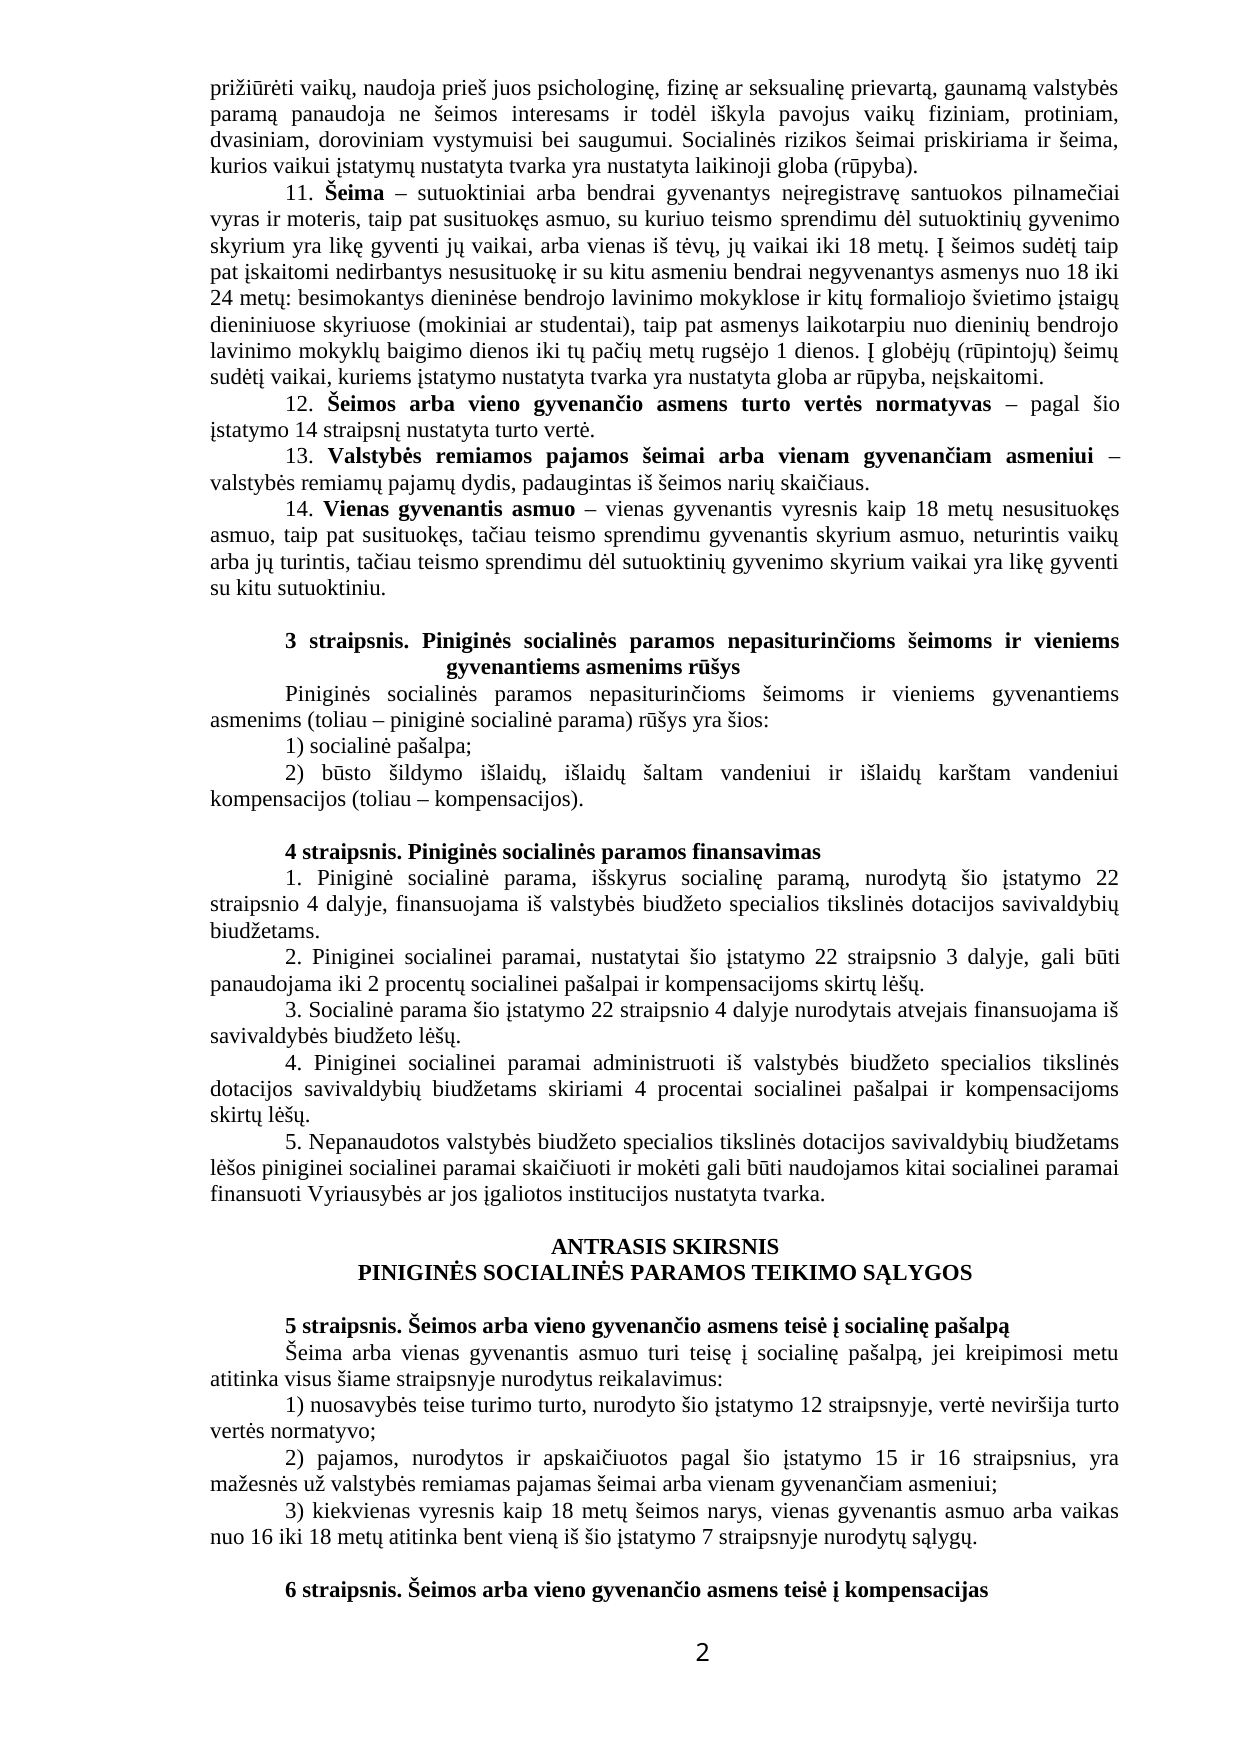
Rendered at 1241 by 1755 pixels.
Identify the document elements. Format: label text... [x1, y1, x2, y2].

text ANTRASIS SKIRSNIS [210, 1233, 1120, 1259]
text 4 straipsnis. Piniginės socialinės paramos finansavimas [210, 838, 1120, 864]
text 5. Nepanaudotos valstybės biudžeto specialios tikslinės dotacijos savivaldybių biudžetams lėšos piniginei socialinei paramai skaičiuoti ir mokėti gali būti naudojamos kitai socialinei paramai finansuoti Vyriausybės ar jos įgaliotos institucijos nustatyta tvarka. [210, 1128, 1120, 1207]
text prižiūrėti vaikų, naudoja prieš juos psichologinę, fizinę ar seksualinę prievartą, gaunamą valstybės paramą panaudoja ne šeimos interesams ir todėl iškyla pavojus vaikų fiziniam, protiniam, dvasiniam, doroviniam vystymuisi bei saugumui. Socialinės rizikos šeimai priskiriama ir šeima, kurios vaikui įstatymų nustatyta tvarka yra nustatyta laikinoji globa (rūpyba). [210, 73, 1120, 179]
text 12. Šeimos arba vieno gyvenančio asmens turto vertės normatyvas – pagal šio įstatymo 14 straipsnį nustatyta turto vertė. [210, 390, 1120, 442]
text 2) būsto šildymo išlaidų, išlaidų šaltam vandeniui ir išlaidų karštam vandeniui kompensacijos (toliau – kompensacijos). [210, 759, 1120, 811]
text 13. Valstybės remiamos pajamos šeimai arba vienam gyvenančiam asmeniui – valstybės remiamų pajamų dydis, padaugintas iš šeimos narių skaičiaus. [210, 442, 1120, 495]
text Šeima arba vienas gyvenantis asmuo turi teisę į socialinę pašalpą, jei kreipimosi metu atitinka visus šiame straipsnyje nurodytus reikalavimus: [210, 1338, 1120, 1391]
text 1) nuosavybės teise turimo turto, nurodyto šio įstatymo 12 straipsnyje, vertė neviršija turto vertės normatyvo; [210, 1391, 1120, 1444]
text 3. Socialinė parama šio įstatymo 22 straipsnio 4 dalyje nurodytais atvejais finansuojama iš savivaldybės biudžeto lėšų. [210, 996, 1120, 1049]
text 11. Šeima – sutuoktiniai arba bendrai gyvenantys neįregistravę santuokos pilnamečiai vyras ir moteris, taip pat susituokęs asmuo, su kuriuo teismo sprendimu dėl sutuoktinių gyvenimo skyrium yra likę gyventi jų vaikai, arba vienas iš tėvų, jų vaikai iki 18 metų. Į šeimos sudėtį taip pat įskaitomi nedirbantys nesusituokę ir su kitu asmeniu bendrai negyvenantys asmenys nuo 18 iki 24 metų: besimokantys dieninėse bendrojo lavinimo mokyklose ir kitų formaliojo švietimo įstaigų dieniniuose skyriuose (mokiniai ar studentai), taip pat asmenys laikotarpiu nuo dieninių bendrojo lavinimo mokyklų baigimo dienos iki tų pačių metų rugsėjo 1 dienos. Į globėjų (rūpintojų) šeimų sudėtį vaikai, kuriems įstatymo nustatyta tvarka yra nustatyta globa ar rūpyba, neįskaitomi. [210, 179, 1120, 390]
text 1) socialinė pašalpa; [210, 732, 1120, 759]
text Piniginės socialinės paramos nepasiturinčioms šeimoms ir vieniems gyvenantiems asmenims (toliau – piniginė socialinė parama) rūšys yra šios: [210, 680, 1120, 732]
text 2. Piniginei socialinei paramai, nustatytai šio įstatymo 22 straipsnio 3 dalyje, gali būti panaudojama iki 2 procentų socialinei pašalpai ir kompensacijoms skirtų lėšų. [210, 943, 1120, 996]
text 5 straipsnis. Šeimos arba vieno gyvenančio asmens teisė į socialinę pašalpą [210, 1312, 1120, 1338]
text PINIGINĖS SOCIALINĖS PARAMOS TEIKIMO SĄLYGOS [210, 1259, 1120, 1286]
text 4. Piniginei socialinei paramai administruoti iš valstybės biudžeto specialios tikslinės dotacijos savivaldybių biudžetams skiriami 4 procentai socialinei pašalpai ir kompensacijoms skirtų lėšų. [210, 1049, 1120, 1128]
text 14. Vienas gyvenantis asmuo – vienas gyvenantis vyresnis kaip 18 metų nesusituokęs asmuo, taip pat susituokęs, tačiau teismo sprendimu gyvenantis skyrium asmuo, neturintis vaikų arba jų turintis, tačiau teismo sprendimu dėl sutuoktinių gyvenimo skyrium vaikai yra likę gyventi su kitu sutuoktiniu. [210, 495, 1120, 601]
text 3 straipsnis. Piniginės socialinės paramos nepasiturinčioms šeimoms ir vieniems gyvenantiems asmenims rūšys [285, 627, 1120, 680]
text 2) pajamos, nurodytos ir apskaičiuotos pagal šio įstatymo 15 ir 16 straipsnius, yra mažesnės už valstybės remiamas pajamas šeimai arba vienam gyvenančiam asmeniui; [210, 1444, 1120, 1497]
text 3) kiekvienas vyresnis kaip 18 metų šeimos narys, vienas gyvenantis asmuo arba vaikas nuo 16 iki 18 metų atitinka bent vieną iš šio įstatymo 7 straipsnyje nurodytų sąlygų. [210, 1497, 1120, 1549]
text 6 straipsnis. Šeimos arba vieno gyvenančio asmens teisė į kompensacijas [210, 1576, 1120, 1602]
text 1. Piniginė socialinė parama, išskyrus socialinę paramą, nurodytą šio įstatymo 22 straipsnio 4 dalyje, finansuojama iš valstybės biudžeto specialios tikslinės dotacijos savivaldybių biudžetams. [210, 864, 1120, 943]
